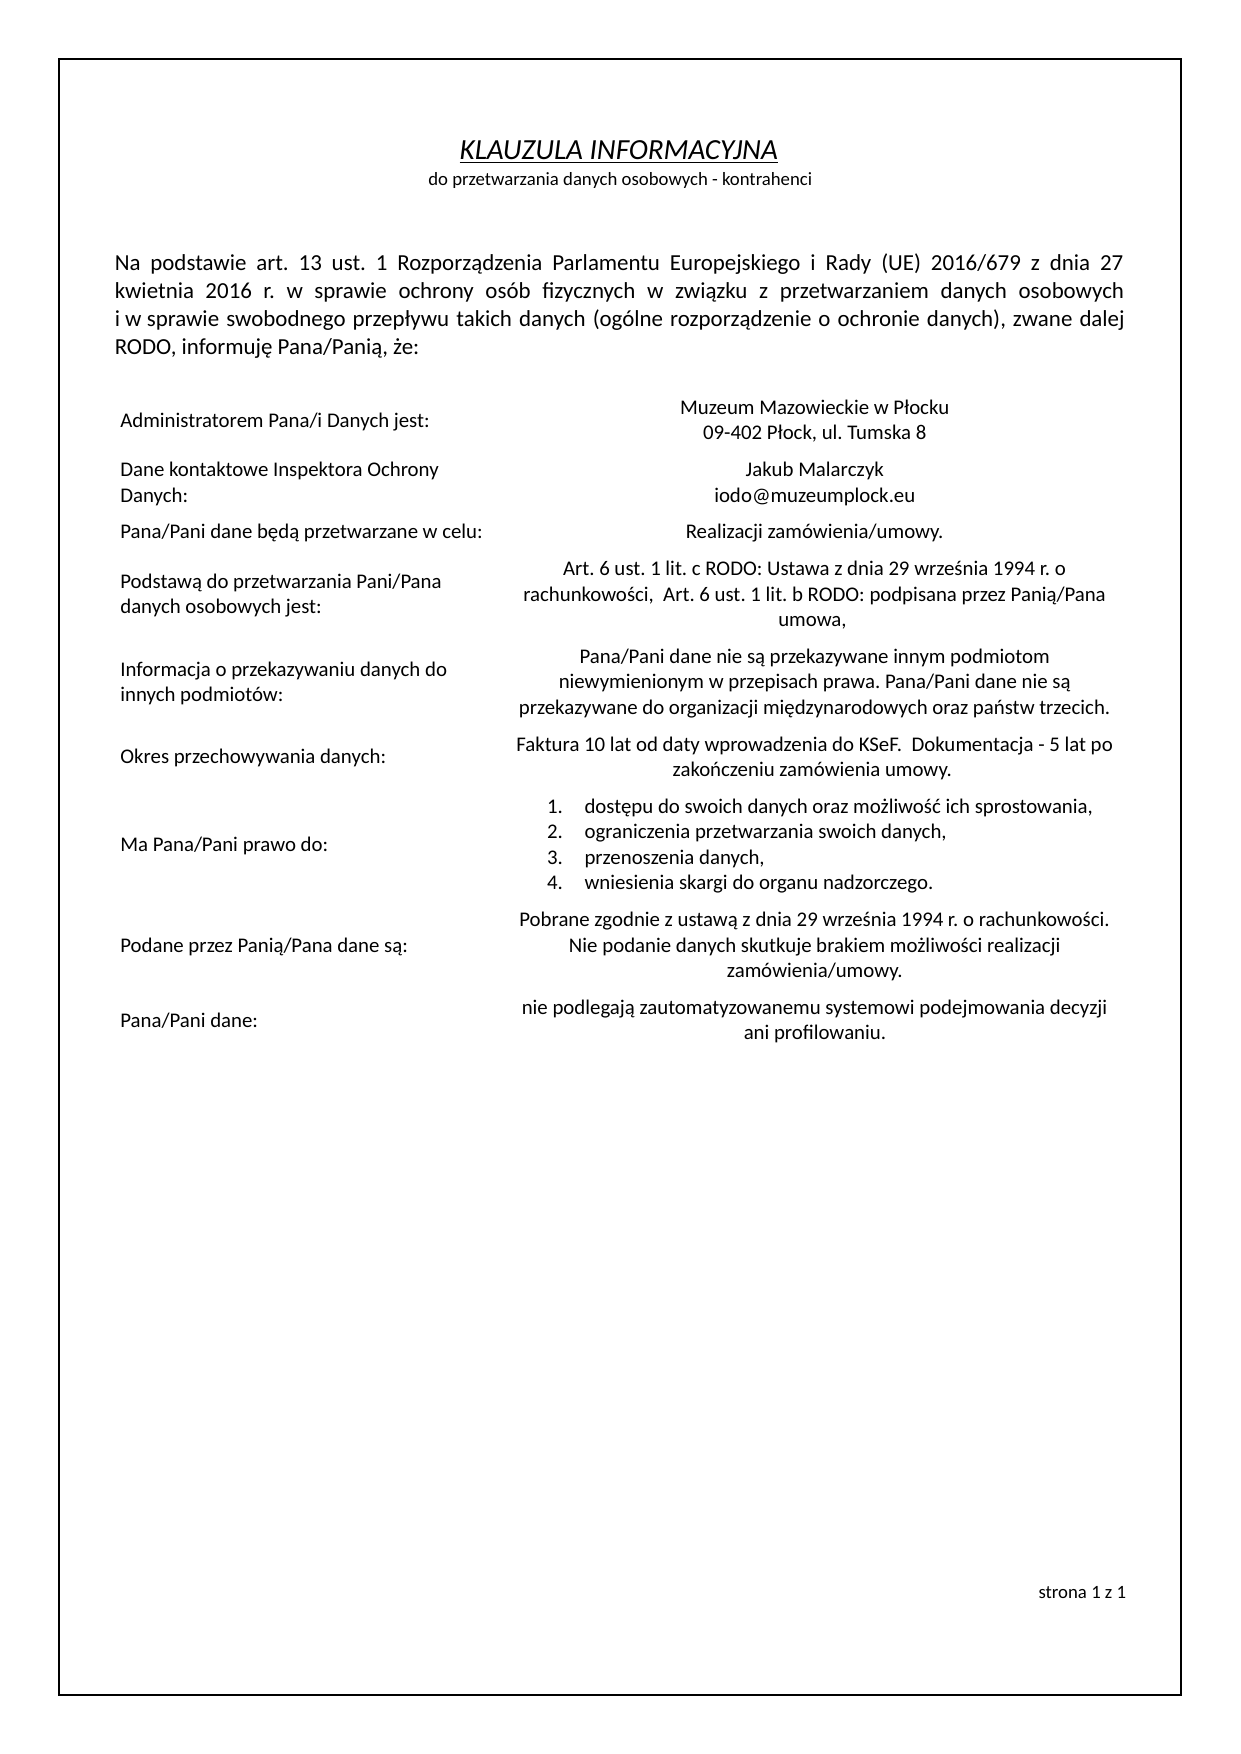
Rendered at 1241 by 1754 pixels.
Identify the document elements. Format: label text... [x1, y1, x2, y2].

table_cell Pana/Pani dane nie są przekazywane innym podmiotom niewymienionym w przepisach prawa. Pana/Pani dane nie są przekazywane do organizacji międzynarodowych oraz państw trzecich. [504, 638, 1126, 725]
table_cell Pobrane zgodnie z ustawą z dnia 29 września 1994 r. o rachunkowości. Nie podanie danych skutkuje brakiem możliwości realizacji zamówienia/umowy. [504, 901, 1126, 988]
table_cell Podane przez Panią/Pana dane są: [115, 901, 503, 988]
table_cell Dane kontaktowe Inspektora Ochrony Danych: [115, 451, 503, 513]
table_header Muzeum Mazowieckie w Płocku 09-402 Płock, ul. Tumska 8 [504, 389, 1126, 451]
table_cell Informacja o przekazywaniu danych do innych podmiotów: [115, 638, 503, 725]
table_cell Ma Pana/Pani prawo do: [115, 788, 503, 901]
table_cell Realizacji zamówienia/umowy. [504, 513, 1126, 550]
table_cell Podstawą do przetwarzania Pani/Pana danych osobowych jest: [115, 550, 503, 638]
table_cell Okres przechowywania danych: [115, 725, 503, 788]
table_cell Art. 6 ust. 1 lit. c RODO: Ustawa z dnia 29 września 1994 r. o rachunkowości, Art. 6 ust. 1 lit. b RODO: podpisana przez Panią/Pana umowa, [504, 550, 1126, 638]
table_header Administratorem Pana/i Danych jest: [115, 389, 503, 451]
table_cell Pana/Pani dane będą przetwarzane w celu: [115, 513, 503, 550]
table_cell Jakub Malarczyk iodo@muzeumplock.eu [504, 451, 1126, 513]
table_cell Pana/Pani dane: [115, 989, 503, 1051]
text KLAUZULA INFORMACYJNA do przetwarzania danych osobowych - kontrahenci [114, 131, 1126, 190]
text Na podstawie art. 13 ust. 1 Rozporządzenia Parlamentu Europejskiego i Rady (UE) 2016/679 z dnia 27 kwietnia 2016 r. w sprawie ochrony osób fizycznych w związku z przetwarzaniem danych osobowych i w sprawie swobodnego przepływu takich danych (ogólne rozporządzenie o ochronie danych), zwane dalej RODO, informuję Pana/Panią, że: [114, 248, 1126, 360]
table_cell nie podlegają zautomatyzowanemu systemowi podejmowania decyzji ani profilowaniu. [504, 989, 1126, 1051]
table_cell dostępu do swoich danych oraz możliwość ich sprostowania, ograniczenia przetwarzania swoich danych, przenoszenia danych, wniesienia skargi do organu nadzorczego. [504, 788, 1126, 901]
table_cell Faktura 10 lat od daty wprowadzenia do KSeF. Dokumentacja - 5 lat po zakończeniu zamówienia umowy. [504, 725, 1126, 788]
